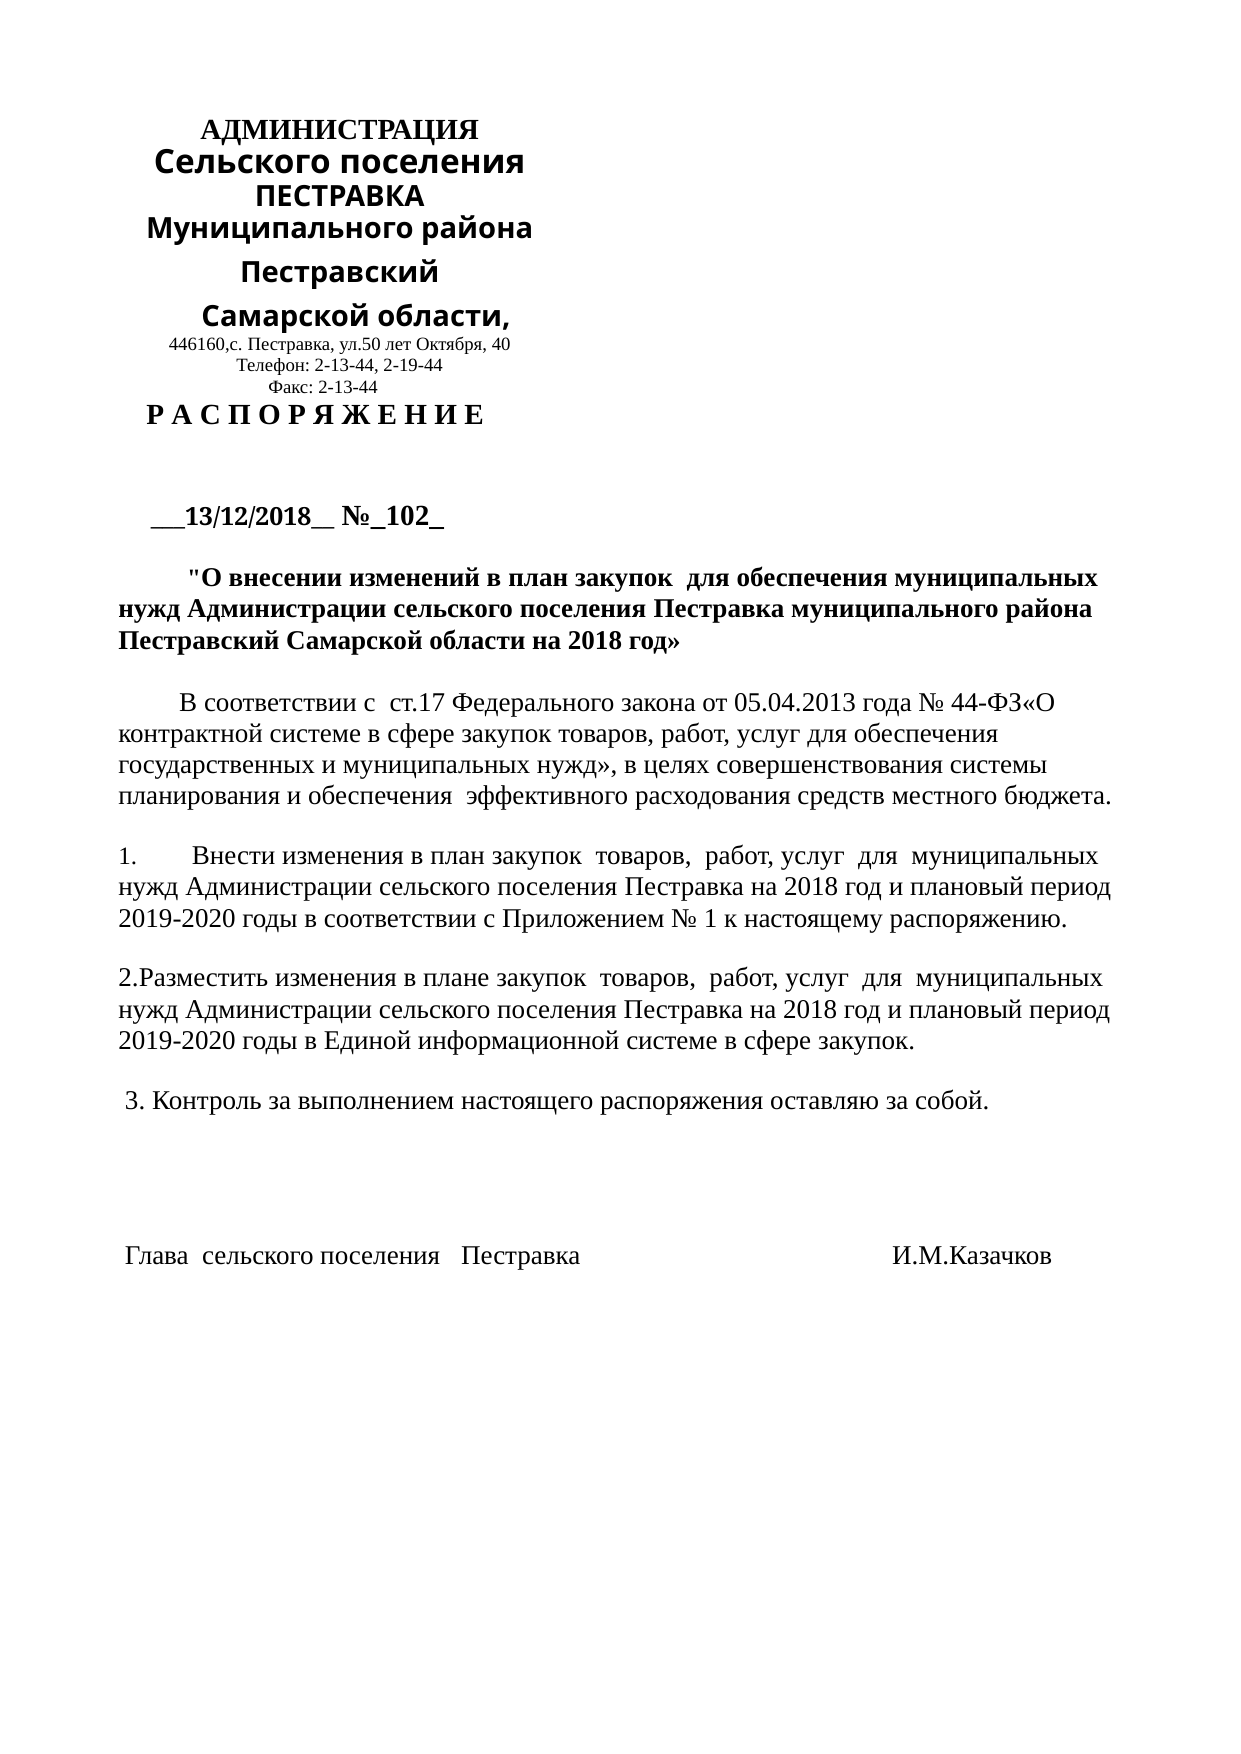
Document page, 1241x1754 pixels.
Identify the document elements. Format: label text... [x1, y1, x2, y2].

text 3. Контроль за выполнением настоящего распоряжения оставляю за собой. [118, 1084, 1122, 1115]
text ___13/12/2018__ №_102_ [118, 498, 1122, 533]
text Сельского поселения [118, 145, 561, 181]
text Р А С П О Р Я Ж Е Н И Е [118, 397, 1122, 431]
text Муниципального района [118, 213, 561, 244]
text 446160,с. Пестравка, ул.50 лет Октября, 40 [118, 333, 561, 354]
text Пестравка [118, 181, 561, 213]
text Факс: 2-13-44 [193, 376, 561, 397]
text Глава сельского поселения Пестравка И.М.Казачков [118, 1239, 1122, 1271]
text 2.Разместить изменения в плане закупок товаров, работ, услуг для муниципальных нужд Администрации сельского поселения Пестравка на 2018 год и плановый период 2019-2020 годы в Единой информационной системе в сфере закупок. [118, 962, 1122, 1055]
text Пестравский [118, 257, 561, 289]
text "О внесении изменений в план закупок для обеспечения муниципальных нужд Администрации сельского поселения Пестравка муниципального района Пестравский Самарской области на 2018 год» [118, 561, 1122, 655]
text АДМИНИСТРАЦИЯ [118, 118, 561, 145]
text Самарской области, [118, 301, 561, 333]
list Внести изменения в план закупок товаров, работ, услуг для муниципальных нужд Администрации сельского поселения Пестравка на 2018 год и плановый период 2019-2020 годы в соответствии с Приложением № 1 к настоящему распоряжению. [118, 839, 1122, 933]
text Телефон: 2-13-44, 2-19-44 [118, 354, 561, 376]
text В соответствии с ст.17 Федерального закона от 05.04.2013 года № 44-ФЗ«О контрактной системе в сфере закупок товаров, работ, услуг для обеспечения государственных и муниципальных нужд», в целях совершенствования системы планирования и обеспечения эффективного расходования средств местного бюджета. [118, 686, 1122, 811]
